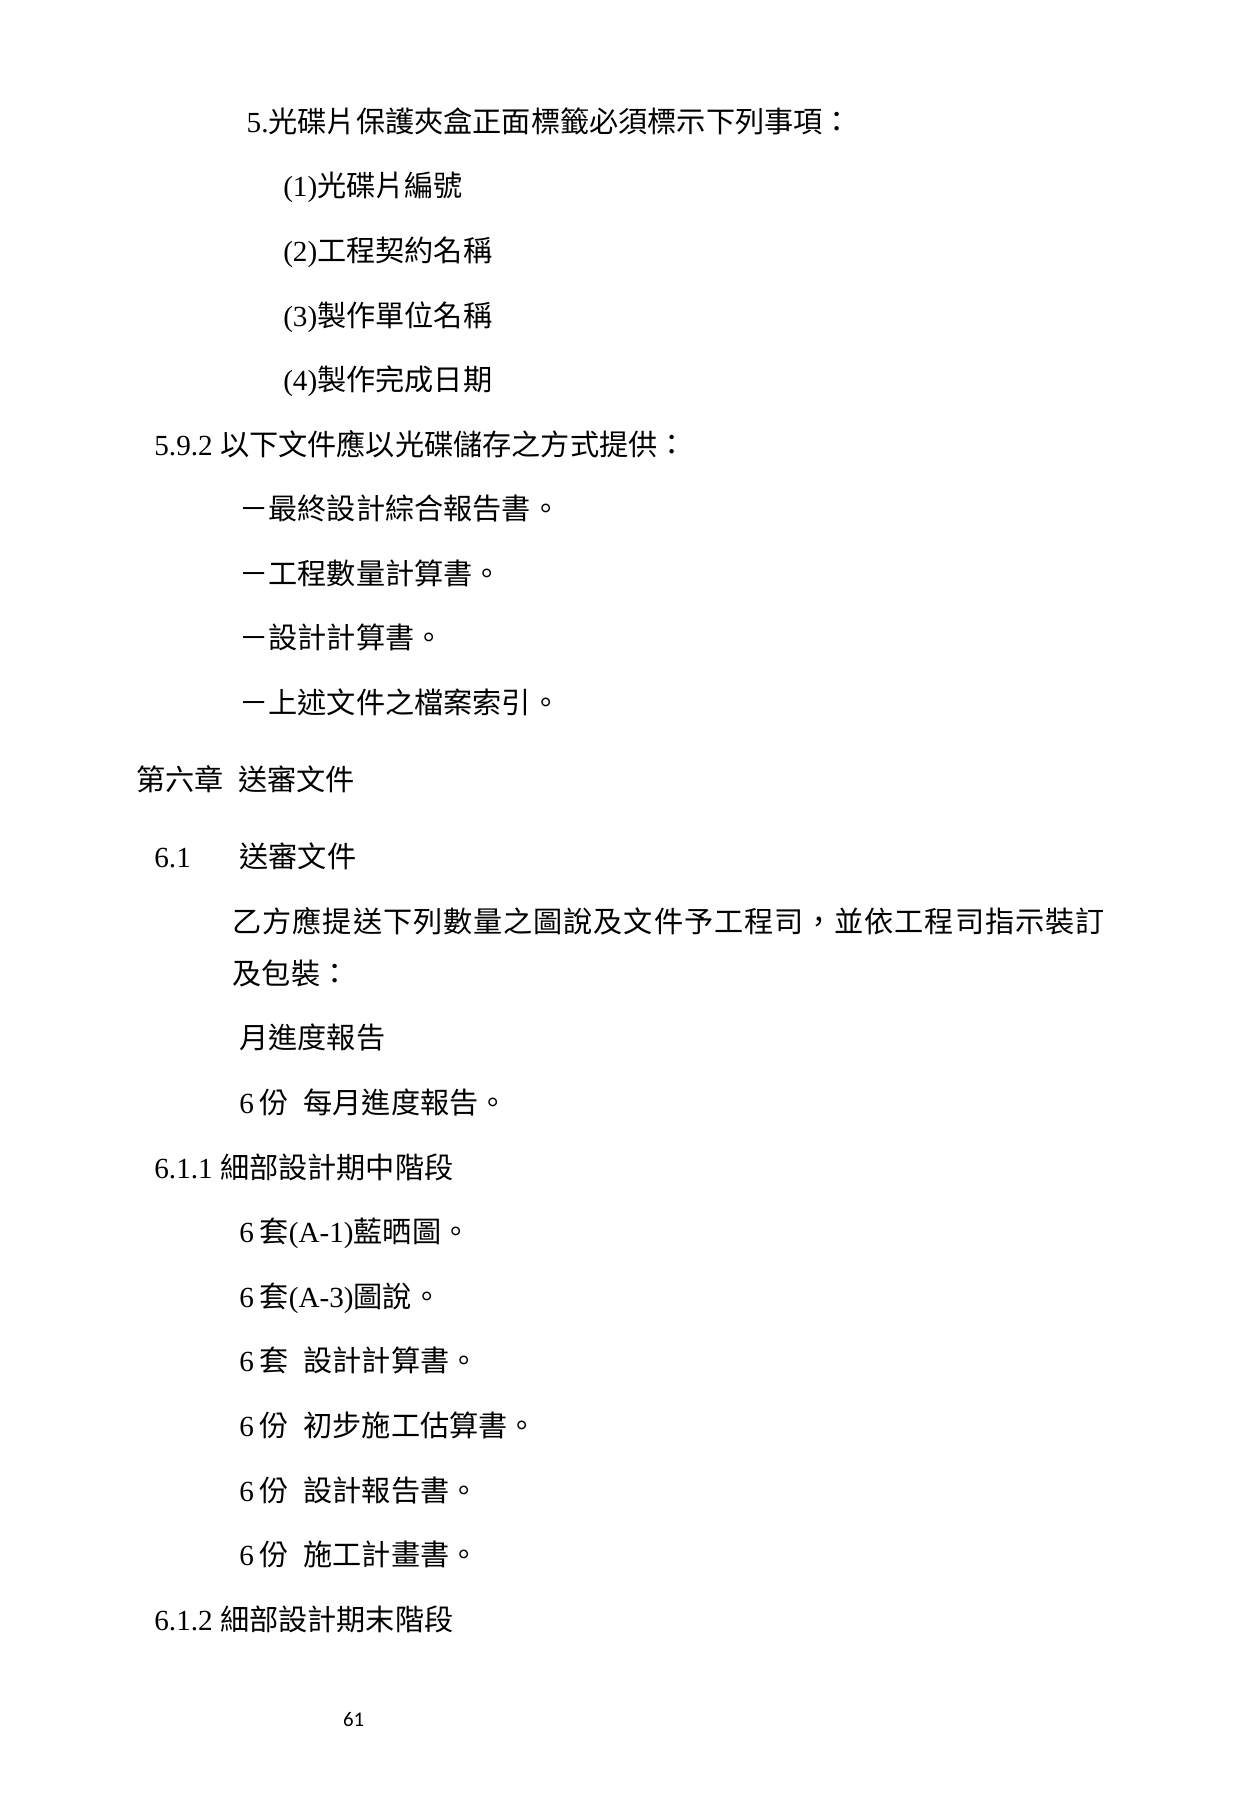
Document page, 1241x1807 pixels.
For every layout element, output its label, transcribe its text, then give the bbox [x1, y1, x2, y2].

text 乙方應提送下列數量之圖說及文件予工程司，並依工程司指示裝訂及包裝： [154, 889, 1107, 993]
text 6份 每月進度報告。 [239, 1070, 1101, 1122]
text (3)製作單位名稱 [268, 282, 1107, 334]
text (1)光碟片編號 [268, 153, 1107, 205]
text 5.9.2 以下文件應以光碟儲存之方式提供： [154, 412, 1107, 464]
text (2)工程契約名稱 [268, 218, 1107, 270]
text 6.1.1 細部設計期中階段 [154, 1134, 1107, 1187]
text 5.光碟片保護夾盒正面標籤必須標示下列事項： [239, 89, 1107, 141]
text 第六章 送審文件 [136, 747, 1107, 799]
text 6.1.2 細部設計期末階段 [154, 1587, 1107, 1639]
text 6份 初步施工估算書。 [239, 1393, 1101, 1445]
text －工程數量計算書。 [239, 541, 1101, 593]
text 6.1 送審文件 [154, 824, 1107, 876]
text 6套 設計計算書。 [239, 1328, 1101, 1380]
text 6份 施工計畫書。 [239, 1522, 1101, 1574]
text 6套(A-3)圖說。 [239, 1264, 1101, 1316]
text 6套(A-1)藍晒圖。 [239, 1199, 1101, 1251]
text (4)製作完成日期 [268, 347, 1107, 399]
text －設計計算書。 [239, 605, 1101, 657]
text 月進度報告 [239, 1005, 1101, 1057]
text 6份 設計報告書。 [239, 1457, 1101, 1509]
text －上述文件之檔案索引。 [239, 670, 1101, 722]
text －最終設計綜合報告書。 [239, 476, 1101, 528]
